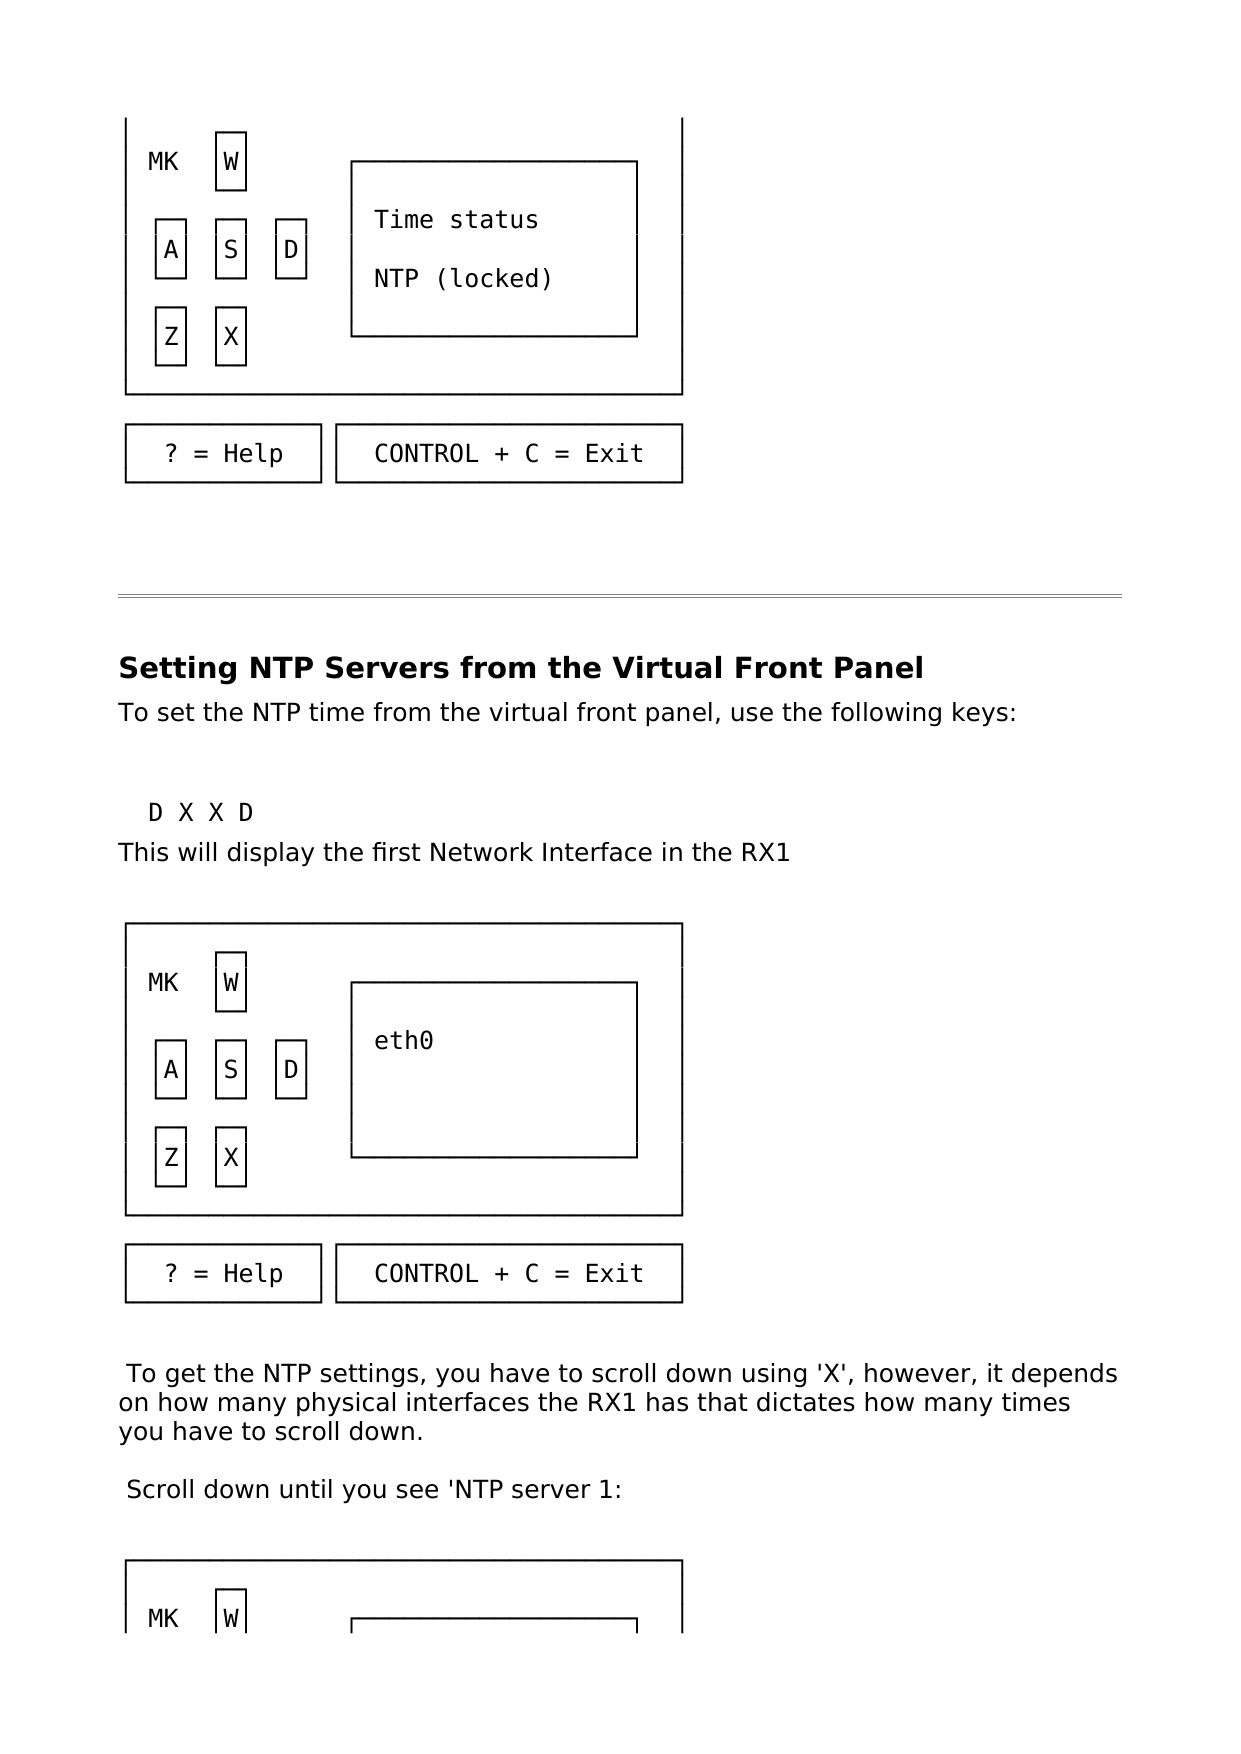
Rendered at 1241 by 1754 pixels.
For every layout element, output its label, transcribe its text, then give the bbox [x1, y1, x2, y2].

text This will display the first Network Interface in the RX1 [118, 839, 1122, 897]
text To get the NTP settings, you have to scroll down using 'X', however, it depends on how many physical interfaces the RX1 has that dictates how many times you have to scroll down. Scroll down until you see 'NTP server 1: [118, 1329, 1122, 1534]
text D X X D [118, 798, 1122, 827]
text To set the NTP time from the virtual front panel, use the following keys: [118, 698, 1122, 785]
text │ ┌─┐ │ │ MK │W│ ┌──────────────────┐ │ │ └─┘ │ │ │ │ ┌─┐ ┌─┐ ┌─┐ │ Time status │ │ │ │A│ │S│ │D│ │ │ │ │ └─┘ └─┘ └─┘ │ NTP (locked) │ │ │ ┌─┐ ┌─┐ │ │ │ │ │Z│ │X│ └──────────────────┘ │ │ └─┘ └─┘ │ └────────────────────────────────────┘ ┌────────────┐┌──────────────────────┐ │ ? = Help ││ CONTROL + C = Exit │ └────────────┘└──────────────────────┘ [118, 118, 1122, 497]
text ┌────────────────────────────────────┐ │ ┌─┐ │ │ MK │W│ ┌──────────────────┐ │ [118, 1546, 1122, 1634]
subtitle Setting NTP Servers from the Virtual Front Panel [118, 651, 1122, 685]
text ┌────────────────────────────────────┐ │ ┌─┐ │ │ MK │W│ ┌──────────────────┐ │ │ └─┘ │ │ │ │ ┌─┐ ┌─┐ ┌─┐ │ eth0 │ │ │ │A│ │S│ │D│ │ │ │ │ └─┘ └─┘ └─┘ │ │ │ │ ┌─┐ ┌─┐ │ │ │ │ │Z│ │X│ └──────────────────┘ │ │ └─┘ └─┘ │ └────────────────────────────────────┘ ┌────────────┐┌──────────────────────┐ │ ? = Help ││ CONTROL + C = Exit │ └────────────┘└──────────────────────┘ [118, 909, 1122, 1318]
